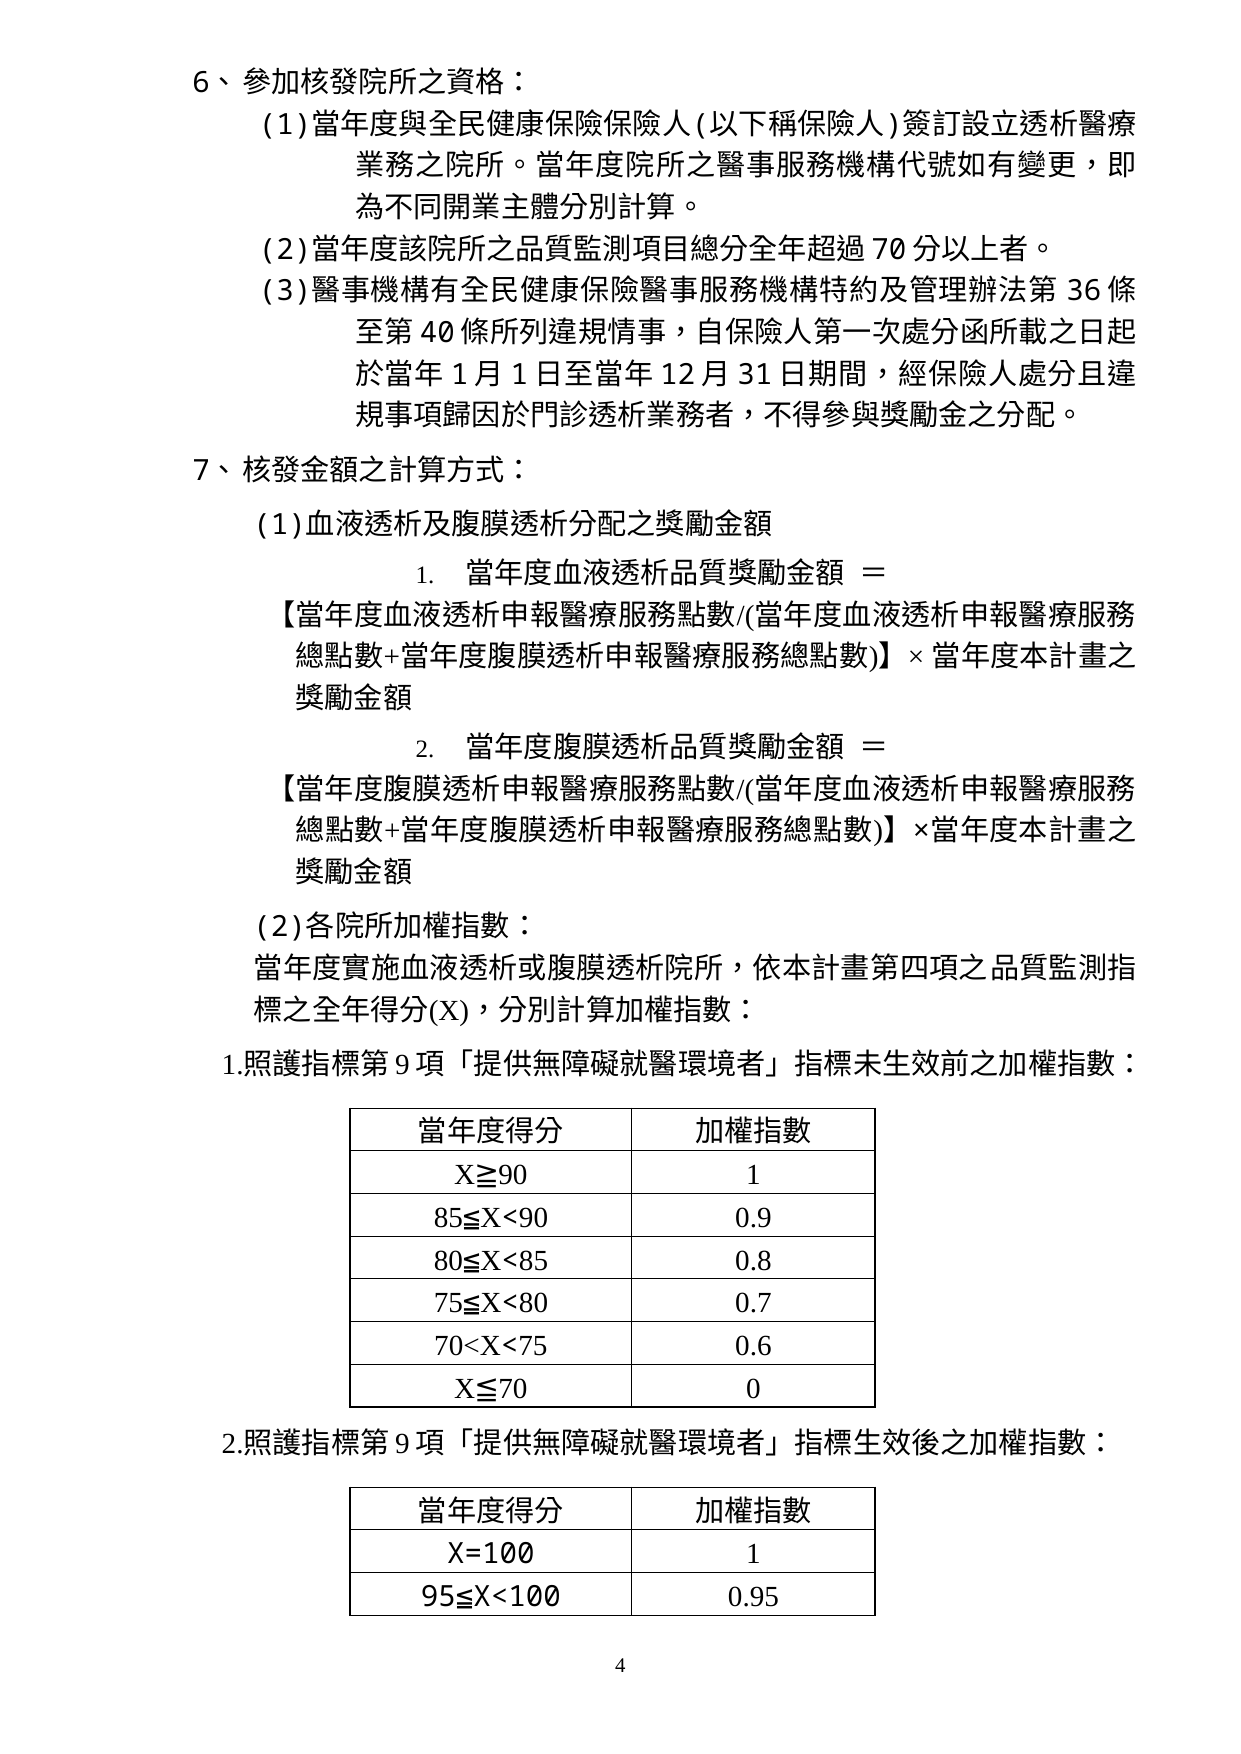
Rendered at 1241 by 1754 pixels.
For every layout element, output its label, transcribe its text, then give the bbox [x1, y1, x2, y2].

table_cell 95≦X<100 [351, 1573, 631, 1615]
table_cell 1 [632, 1151, 874, 1193]
table_header 加權指數 [632, 1109, 874, 1150]
table_cell 0.8 [632, 1237, 874, 1278]
text 【當年度腹膜透析申報醫療服務點數/(當年度血液透析申報醫療服務總點數+當年度腹膜透析申報醫療服務總點數)】×當年度本計畫之獎勵金額 [266, 766, 1137, 891]
list 各院所加權指數： [253, 903, 1137, 945]
list 血液透析及腹膜透析分配之獎勵金額 [253, 501, 1137, 542]
list 當年度與全民健康保險保險人(以下稱保險人)簽訂設立透析醫療業務之院所。當年度院所之醫事服務機構代號如有變更，即為不同開業主體分別計算。 [258, 101, 1137, 226]
table_cell X≧90 [351, 1151, 631, 1193]
text 1.照護指標第9項「提供無障礙就醫環境者」指標未生效前之加權指數： [221, 1041, 1137, 1082]
table_cell X=100 [351, 1530, 631, 1572]
table_header 加權指數 [632, 1488, 874, 1529]
text 【當年度血液透析申報醫療服務點數/(當年度血液透析申報醫療服務總點數+當年度腹膜透析申報醫療服務總點數)】× 當年度本計畫之獎勵金額 [266, 592, 1137, 717]
list 當年度腹膜透析品質獎勵金額 ＝ [415, 724, 1137, 766]
table_cell 0.6 [632, 1322, 874, 1364]
table_cell 0.9 [632, 1194, 874, 1236]
table_cell 80≦X<85 [351, 1237, 631, 1278]
text 2.照護指標第9項「提供無障礙就醫環境者」指標生效後之加權指數： [221, 1420, 1137, 1462]
table_cell 0.7 [632, 1279, 874, 1321]
list 當年度該院所之品質監測項目總分全年超過70分以上者。 [258, 226, 1137, 267]
table_cell 0 [632, 1365, 874, 1406]
table_cell 85≦X<90 [351, 1194, 631, 1236]
table_cell 75≦X<80 [351, 1279, 631, 1321]
table_cell 0.95 [632, 1573, 874, 1615]
table_header 當年度得分 [351, 1109, 631, 1150]
list 當年度血液透析品質獎勵金額 ＝ [415, 550, 1137, 592]
list 參加核發院所之資格： [192, 59, 1137, 101]
text 當年度實施血液透析或腹膜透析院所，依本計畫第四項之品質監測指標之全年得分(X)，分別計算加權指數： [253, 945, 1137, 1028]
table_cell X≦70 [351, 1365, 631, 1406]
list 核發金額之計算方式： [192, 447, 1137, 488]
list 醫事機構有全民健康保險醫事服務機構特約及管理辦法第36條至第40條所列違規情事，自保險人第一次處分函所載之日起於當年1月1日至當年12月31日期間，經保險人處分且違規事項歸因於門診透析業務者，不得參與獎勵金之分配。 [258, 267, 1137, 434]
table_cell 70<X<75 [351, 1322, 631, 1364]
table_header 當年度得分 [351, 1488, 631, 1529]
table_cell 1 [632, 1530, 874, 1572]
